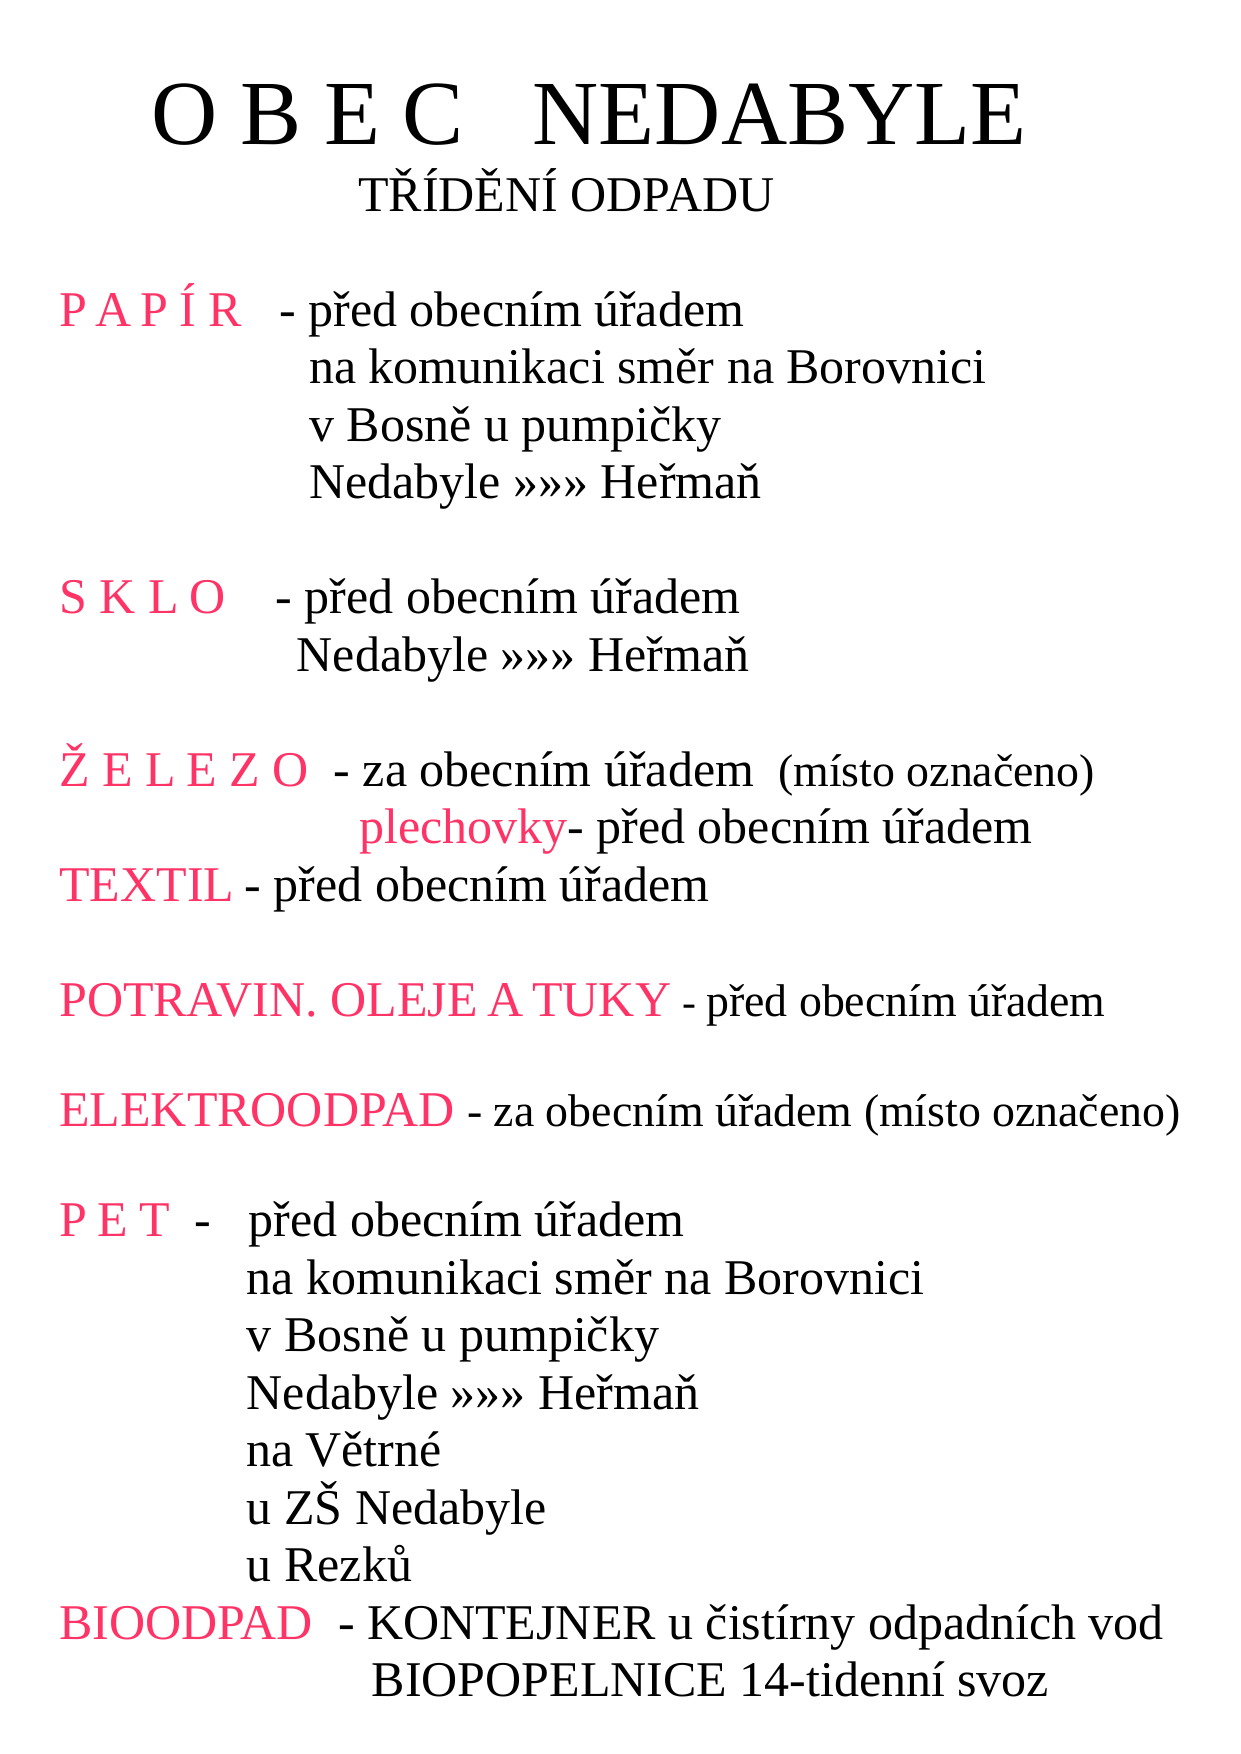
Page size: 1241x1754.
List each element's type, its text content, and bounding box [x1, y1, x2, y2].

text P E T - před obecním úřadem [59, 1190, 1181, 1247]
text P A P Í R - před obecním úřadem [59, 279, 1181, 337]
text TŘÍDĚNÍ ODPADU [59, 164, 1181, 222]
text v Bosně u pumpičky [59, 394, 1181, 452]
text u Rezků [59, 1535, 1181, 1592]
text plechovky- před obecním úřadem [59, 797, 1181, 854]
text u ZŠ Nedabyle [59, 1477, 1181, 1535]
text v Bosně u pumpičky [59, 1305, 1181, 1362]
text na komunikaci směr na Borovnici [59, 337, 1181, 394]
text S K L O - před obecním úřadem [59, 567, 1181, 624]
text POTRAVIN. OLEJE A TUKY - před obecním úřadem [59, 969, 1181, 1027]
text Ž E L E Z O - za obecním úřadem (místo označeno) [59, 739, 1181, 797]
text Nedabyle »»» Heřmaň [59, 1362, 1181, 1420]
text TEXTIL - před obecním úřadem [59, 854, 1181, 912]
text na komunikaci směr na Borovnici [59, 1247, 1181, 1305]
text Nedabyle »»» Heřmaň [59, 452, 1181, 509]
text na Větrné [59, 1420, 1181, 1477]
text ELEKTROODPAD - za obecním úřadem (místo označeno) [59, 1080, 1181, 1137]
text BIOPOPELNICE 14-tidenní svoz [59, 1650, 1181, 1707]
text Nedabyle »»» Heřmaň [59, 624, 1181, 682]
text O B E C NEDABYLE [59, 59, 1181, 164]
text BIOODPAD - KONTEJNER u čistírny odpadních vod [59, 1592, 1181, 1650]
